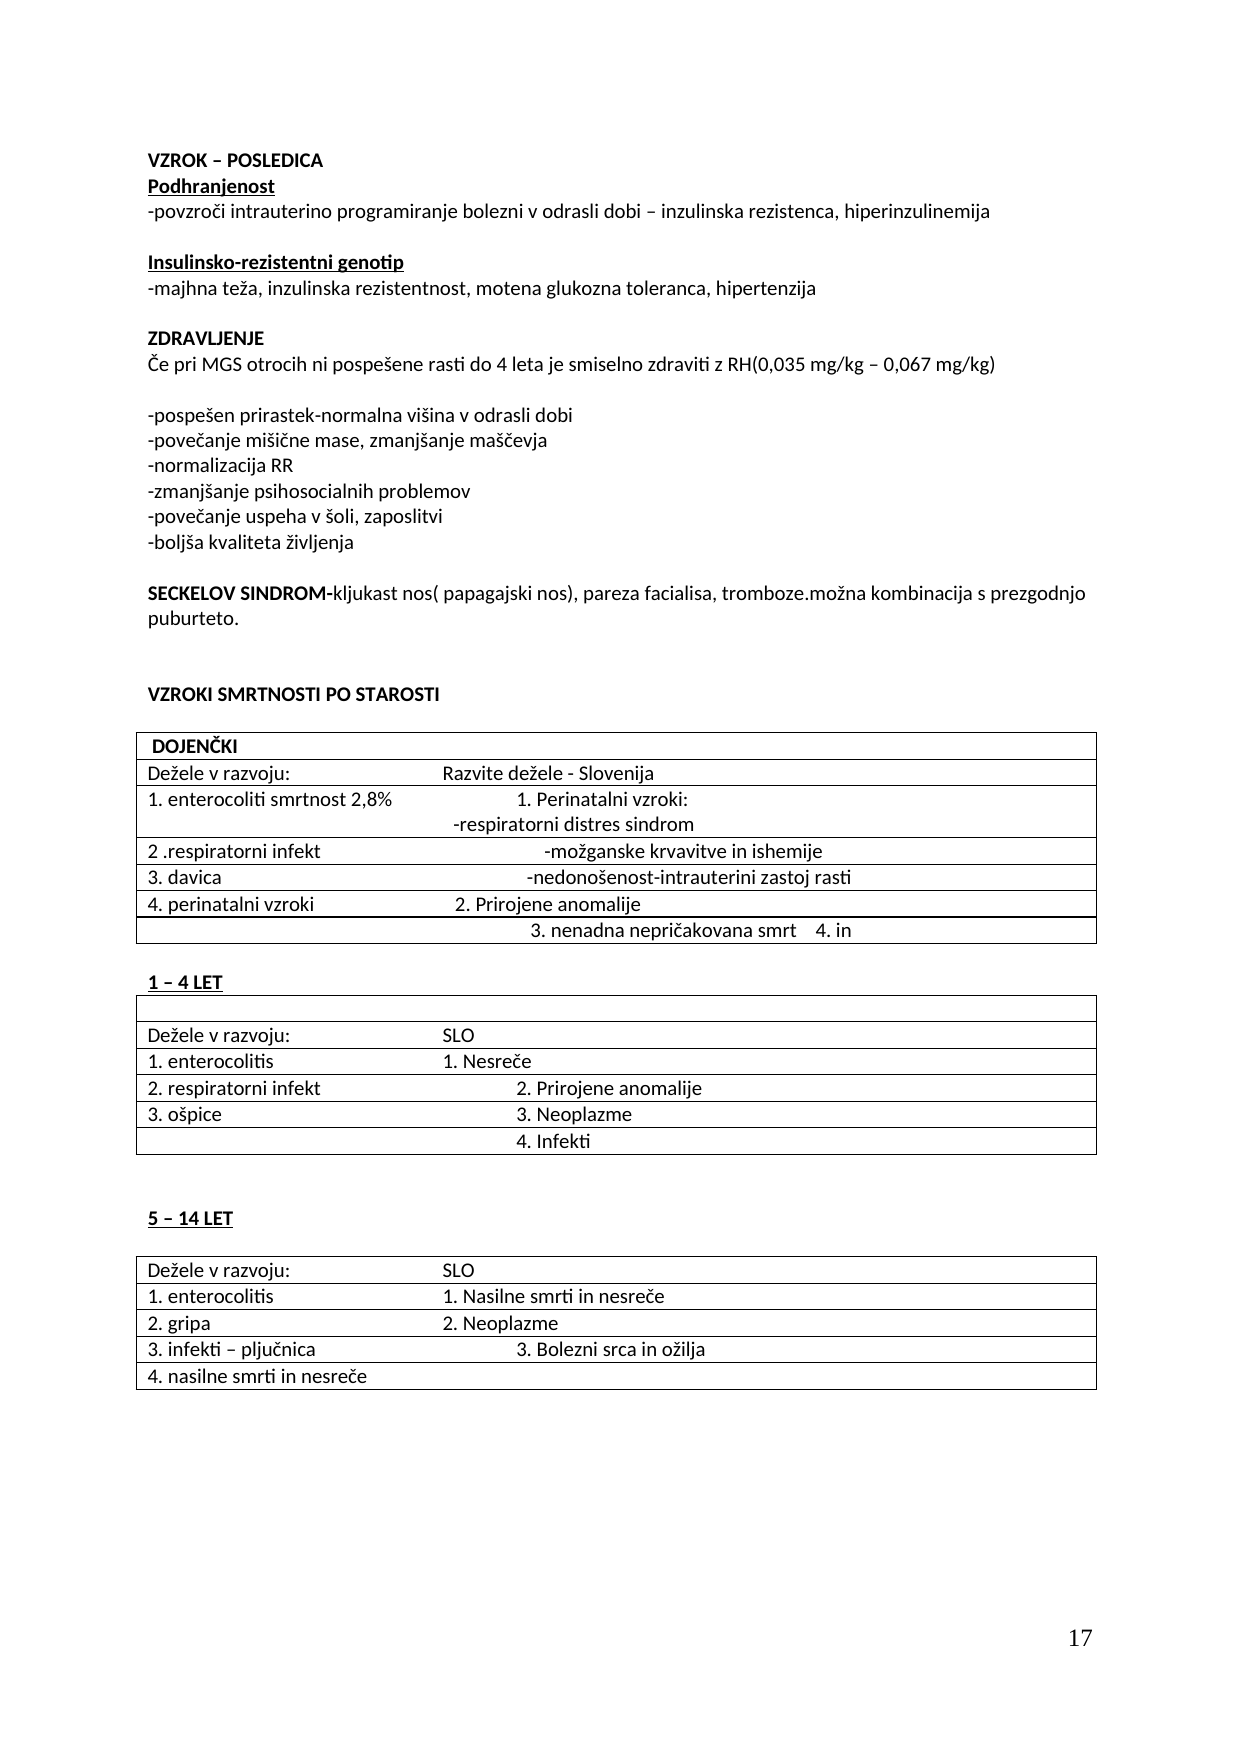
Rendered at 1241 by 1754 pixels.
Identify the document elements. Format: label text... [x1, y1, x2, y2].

table_cell 1. enterocoliti smrtnost 2,8% 1. Perinatalni vzroki: -respiratorni distres sindrom [137, 786, 1096, 837]
text VZROK – POSLEDICA [148, 148, 1092, 173]
text 1 – 4 LET [148, 969, 1092, 995]
table_cell 2. gripa 2. Neoplazme [137, 1310, 1096, 1336]
table_cell Dežele v razvoju: Razvite dežele - Slovenija [137, 760, 1096, 785]
text -povečanje uspeha v šoli, zaposlitvi [148, 503, 1092, 529]
text Če pri MGS otrocih ni pospešene rasti do 4 leta je smiselno zdraviti z RH(0,035 mg/kg – 0,067 mg/kg) [148, 351, 1092, 376]
table_cell 2 .respiratorni infekt -možganske krvavitve in ishemije [137, 838, 1096, 863]
table_header Dežele v razvoju: SLO [137, 1257, 1096, 1283]
table_cell 3. infekti – pljučnica 3. Bolezni srca in ožilja [137, 1337, 1096, 1362]
text Insulinsko-rezistentni genotip [148, 249, 1092, 275]
table_header DOJENČKI [137, 733, 1096, 759]
table_header [137, 996, 1096, 1021]
table_cell 2. respiratorni infekt 2. Prirojene anomalije [137, 1075, 1096, 1101]
table_cell Dežele v razvoju: SLO [137, 1022, 1096, 1048]
text -zmanjšanje psihosocialnih problemov [148, 478, 1092, 503]
table_cell 3. nenadna nepričakovana smrt 4. in [137, 918, 1096, 943]
text -majhna teža, inzulinska rezistentnost, motena glukozna toleranca, hipertenzija [148, 275, 1092, 300]
text SECKELOV SINDROM-kljukast nos( papagajski nos), pareza facialisa, tromboze.možna kombinacija s prezgodnjo puburteto. [148, 580, 1092, 631]
table_cell 1. enterocolitis 1. Nasilne smrti in nesreče [137, 1284, 1096, 1309]
text 5 – 14 LET [148, 1205, 1092, 1231]
text -povzroči intrauterino programiranje bolezni v odrasli dobi – inzulinska rezistenca, hiperinzulinemija [148, 198, 1092, 224]
text VZROKI SMRTNOSTI PO STAROSTI [148, 681, 1092, 707]
text -povečanje mišične mase, zmanjšanje maščevja [148, 427, 1092, 453]
text -pospešen prirastek-normalna višina v odrasli dobi [148, 402, 1092, 427]
text Podhranjenost [148, 173, 1092, 198]
table_cell 4. nasilne smrti in nesreče [137, 1363, 1096, 1388]
text ZDRAVLJENJE [148, 326, 1092, 351]
text -boljša kvaliteta življenja [148, 529, 1092, 554]
table_cell 3. davica -nedonošenost-intrauterini zastoj rasti [137, 865, 1096, 890]
table_cell 1. enterocolitis 1. Nesreče [137, 1049, 1096, 1074]
table_cell 3. ošpice 3. Neoplazme [137, 1102, 1096, 1127]
text -normalizacija RR [148, 453, 1092, 478]
table_cell 4. Infekti [137, 1128, 1096, 1153]
table_cell 4. perinatalni vzroki 2. Prirojene anomalije [137, 891, 1096, 916]
